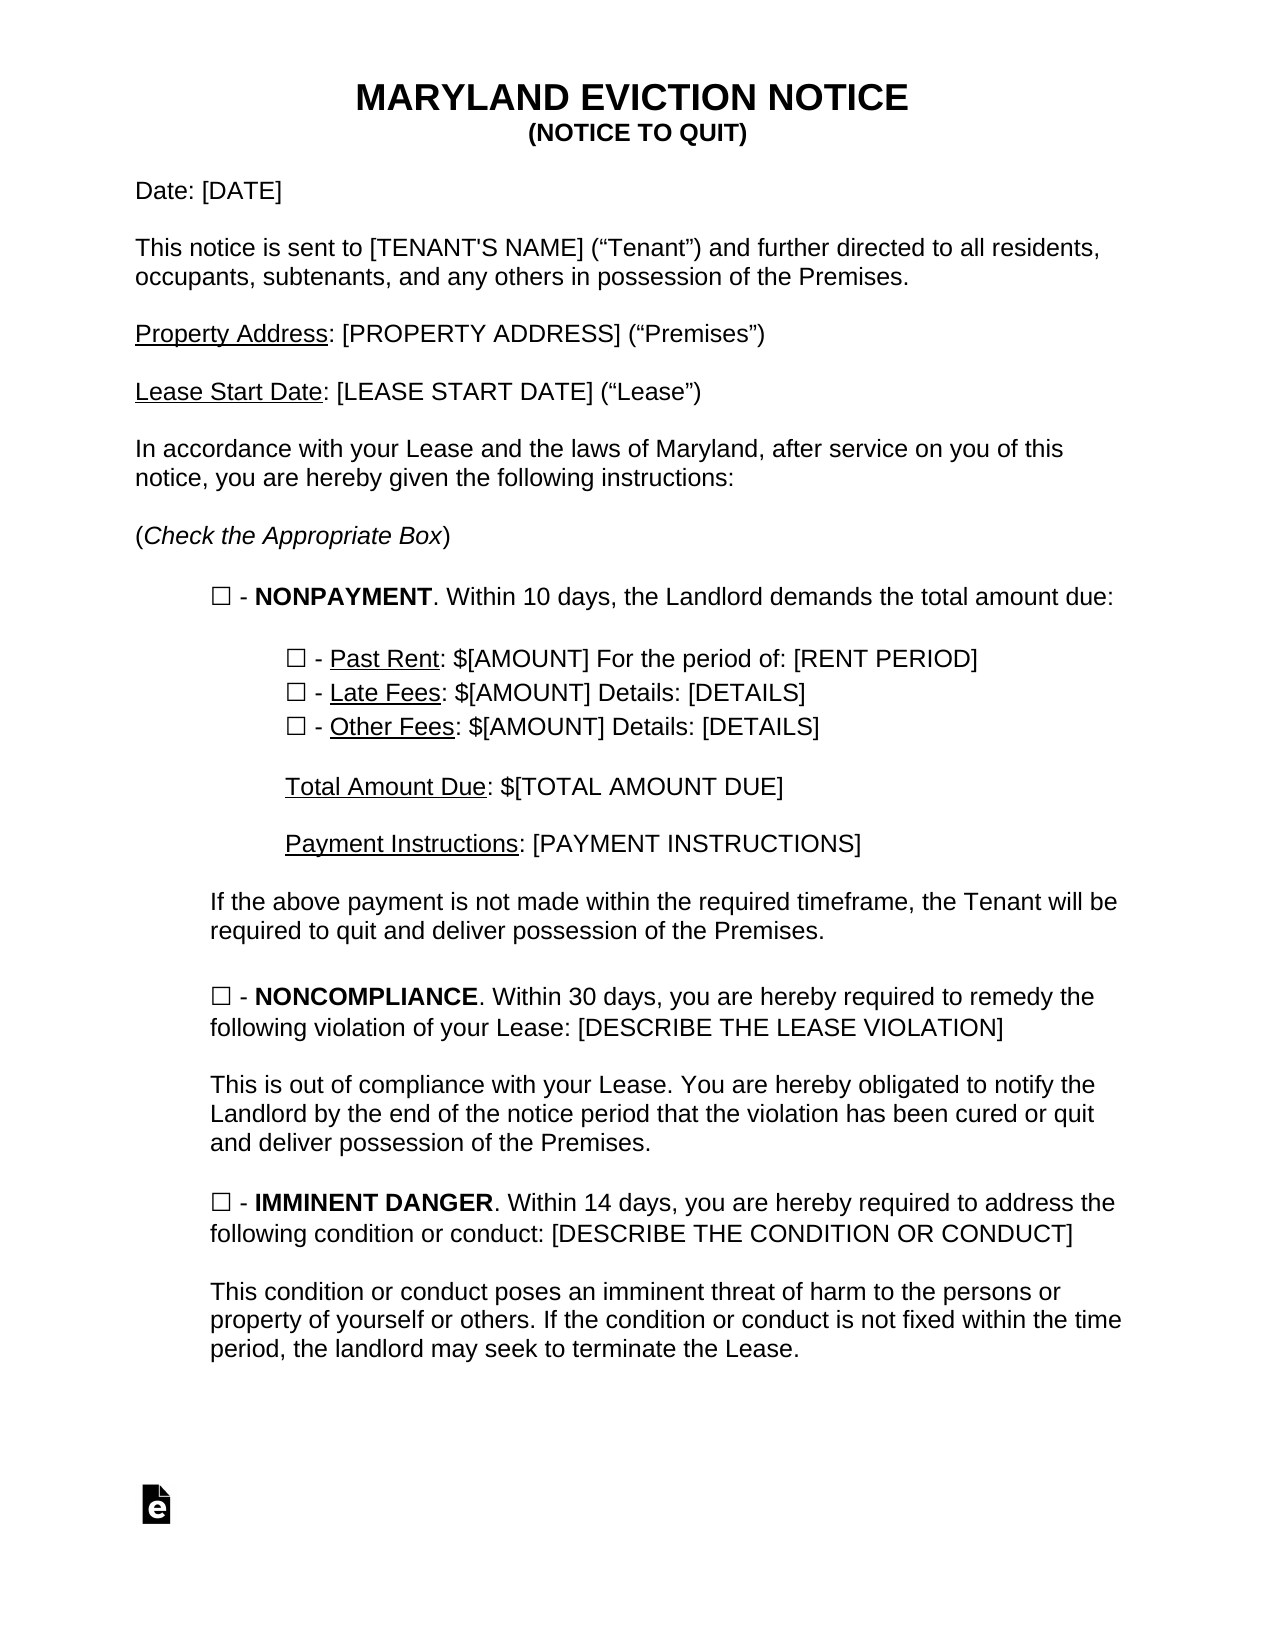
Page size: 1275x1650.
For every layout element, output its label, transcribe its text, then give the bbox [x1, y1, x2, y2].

text Property Address: [PROPERTY ADDRESS] (“Premises”) [135, 319, 1140, 348]
text ☐ - NONPAYMENT. Within 10 days, the Landlord demands the total amount due: [210, 578, 1140, 612]
text This is out of compliance with your Lease. You are hereby obligated to notify the Landlord by the end of the notice period that the violation has been cured or quit and deliver possession of the Premises. [210, 1070, 1140, 1156]
text ☐ - Other Fees: $[AMOUNT] Details: [DETAILS] [285, 709, 1140, 743]
text This condition or conduct poses an imminent threat of harm to the persons or property of yourself or others. If the condition or conduct is not fixed within the time period, the landlord may seek to terminate the Lease. [210, 1277, 1140, 1363]
text In accordance with your Lease and the laws of Maryland, after service on you of this notice, you are hereby given the following instructions: [135, 434, 1140, 492]
text Lease Start Date: [LEASE START DATE] (“Lease”) [135, 377, 1140, 406]
text ☐ - NONCOMPLIANCE. Within 30 days, you are hereby required to remedy the following violation of your Lease: [DESCRIBE THE LEASE VIOLATION] [210, 978, 1140, 1041]
text ☐ - IMMINENT DANGER. Within 14 days, you are hereby required to address the following condition or conduct: [DESCRIBE THE CONDITION OR CONDUCT] [210, 1185, 1140, 1248]
text (Check the Appropriate Box) [135, 521, 1140, 549]
text Payment Instructions: [PAYMENT INSTRUCTIONS] [285, 829, 1140, 858]
subtitle (NOTICE TO QUIT) [135, 118, 1140, 147]
text ☐ - Late Fees: $[AMOUNT] Details: [DETAILS] [285, 675, 1140, 709]
text Total Amount Due: $[TOTAL AMOUNT DUE] [285, 772, 1140, 801]
text ☐ - Past Rent: $[AMOUNT] For the period of: [RENT PERIOD] [285, 641, 1140, 675]
text This notice is sent to [TENANT'S NAME] (“Tenant”) and further directed to all residents, occupants, subtenants, and any others in possession of the Premises. [135, 233, 1140, 291]
subtitle MARYLAND EVICTION NOTICE [135, 75, 1140, 118]
text Date: [DATE] [135, 176, 1140, 204]
text If the above payment is not made within the required timeframe, the Tenant will be required to quit and deliver possession of the Premises. [210, 887, 1140, 944]
